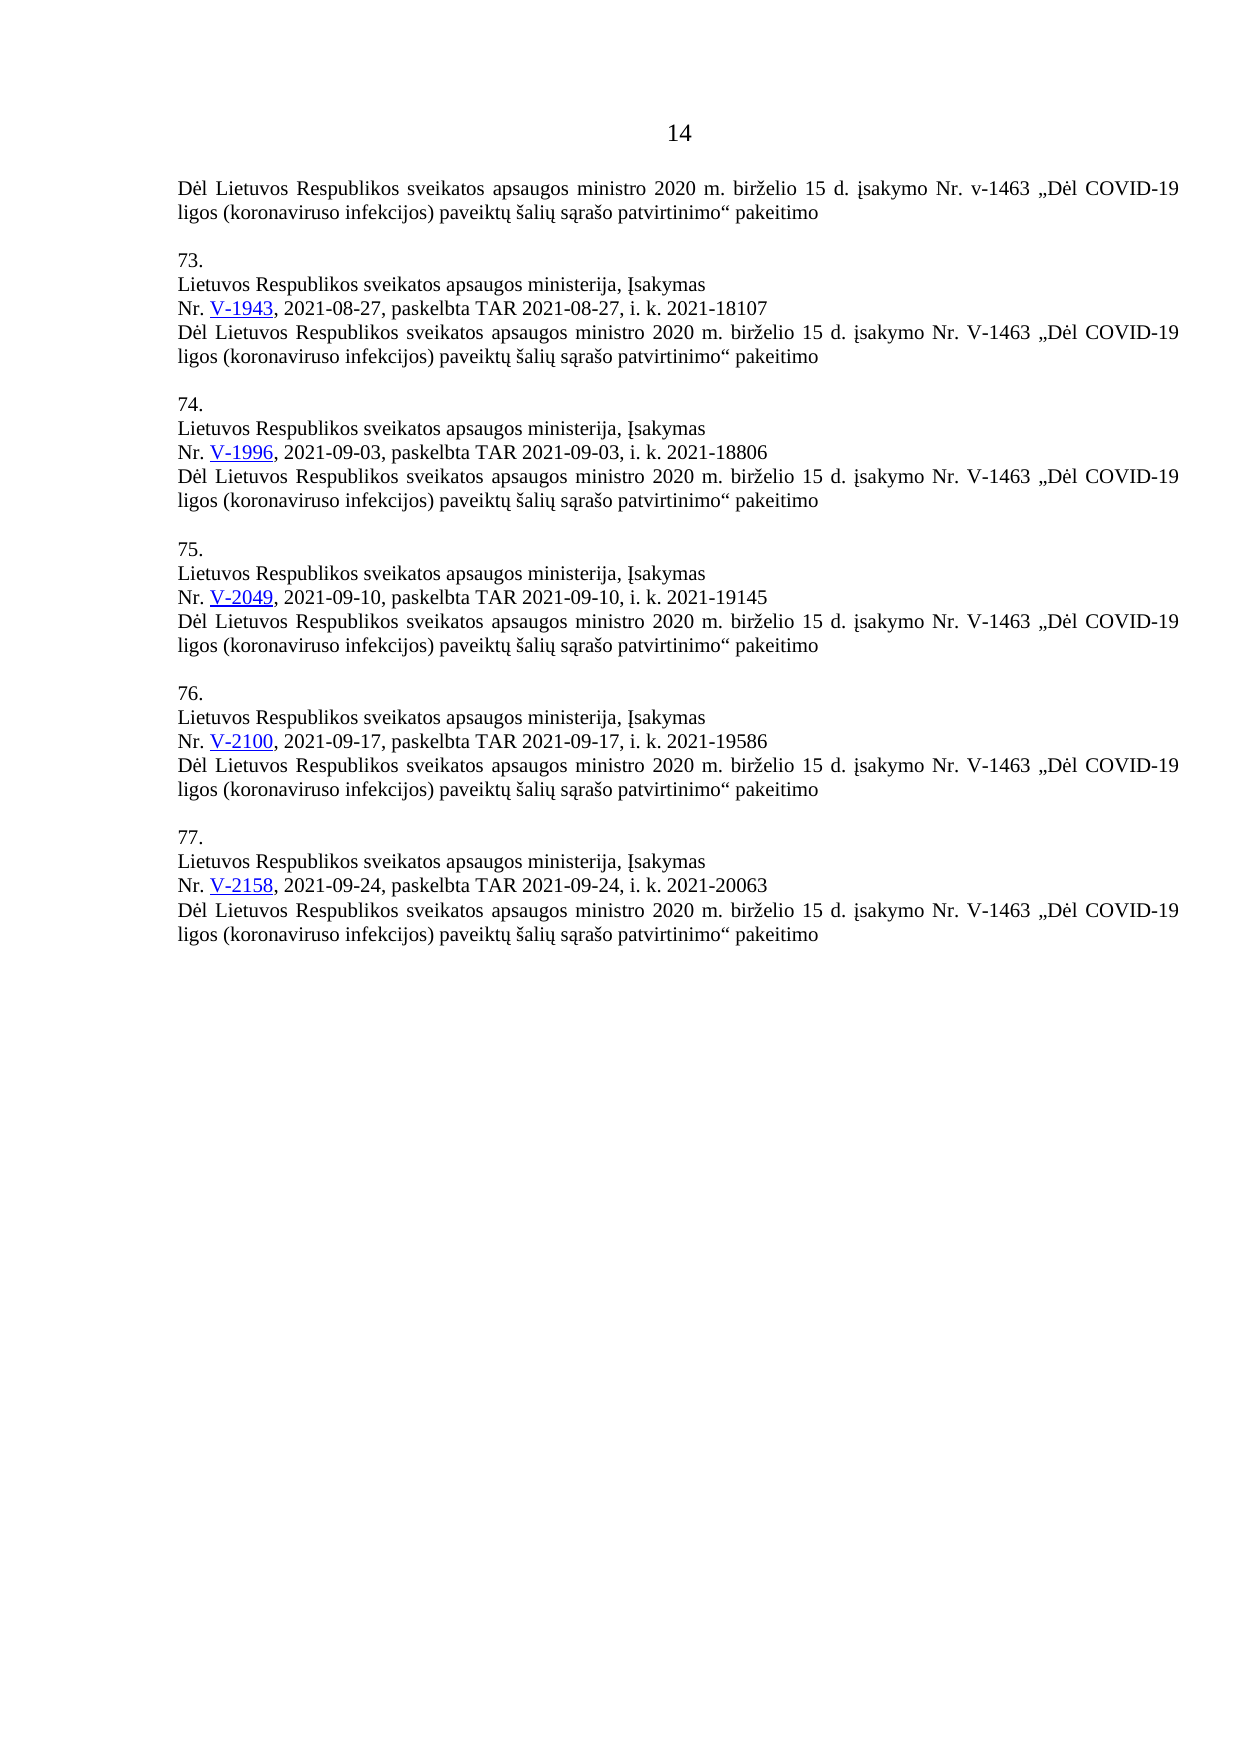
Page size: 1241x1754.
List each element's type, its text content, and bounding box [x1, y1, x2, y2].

text Lietuvos Respublikos sveikatos apsaugos ministerija, Įsakymas [177, 849, 1181, 873]
text 76. [177, 681, 1181, 705]
text 77. [177, 825, 1181, 849]
text Nr. V-1943, 2021-08-27, paskelbta TAR 2021-08-27, i. k. 2021-18107 [177, 296, 1181, 320]
text 74. [177, 392, 1181, 416]
text 75. [177, 537, 1181, 561]
text Lietuvos Respublikos sveikatos apsaugos ministerija, Įsakymas [177, 272, 1181, 296]
text Dėl Lietuvos Respublikos sveikatos apsaugos ministro 2020 m. birželio 15 d. įsakymo Nr. V-1463 „Dėl COVID-19 ligos (koronaviruso infekcijos) paveiktų šalių sąrašo patvirtinimo“ pakeitimo [177, 753, 1181, 801]
text Nr. V-2049, 2021-09-10, paskelbta TAR 2021-09-10, i. k. 2021-19145 [177, 585, 1181, 609]
text Dėl Lietuvos Respublikos sveikatos apsaugos ministro 2020 m. birželio 15 d. įsakymo Nr. V-1463 „Dėl COVID-19 ligos (koronaviruso infekcijos) paveiktų šalių sąrašo patvirtinimo“ pakeitimo [177, 609, 1181, 657]
text Nr. V-2158, 2021-09-24, paskelbta TAR 2021-09-24, i. k. 2021-20063 [177, 873, 1181, 897]
text Lietuvos Respublikos sveikatos apsaugos ministerija, Įsakymas [177, 416, 1181, 440]
text Dėl Lietuvos Respublikos sveikatos apsaugos ministro 2020 m. birželio 15 d. įsakymo Nr. v-1463 „Dėl COVID-19 ligos (koronaviruso infekcijos) paveiktų šalių sąrašo patvirtinimo“ pakeitimo [177, 176, 1181, 224]
text Nr. V-1996, 2021-09-03, paskelbta TAR 2021-09-03, i. k. 2021-18806 [177, 440, 1181, 464]
text Lietuvos Respublikos sveikatos apsaugos ministerija, Įsakymas [177, 561, 1181, 585]
text Dėl Lietuvos Respublikos sveikatos apsaugos ministro 2020 m. birželio 15 d. įsakymo Nr. V-1463 „Dėl COVID-19 ligos (koronaviruso infekcijos) paveiktų šalių sąrašo patvirtinimo“ pakeitimo [177, 897, 1181, 946]
text Dėl Lietuvos Respublikos sveikatos apsaugos ministro 2020 m. birželio 15 d. įsakymo Nr. V-1463 „Dėl COVID-19 ligos (koronaviruso infekcijos) paveiktų šalių sąrašo patvirtinimo“ pakeitimo [177, 320, 1181, 368]
text 73. [177, 248, 1181, 272]
text Nr. V-2100, 2021-09-17, paskelbta TAR 2021-09-17, i. k. 2021-19586 [177, 729, 1181, 753]
text Dėl Lietuvos Respublikos sveikatos apsaugos ministro 2020 m. birželio 15 d. įsakymo Nr. V-1463 „Dėl COVID-19 ligos (koronaviruso infekcijos) paveiktų šalių sąrašo patvirtinimo“ pakeitimo [177, 464, 1181, 512]
text Lietuvos Respublikos sveikatos apsaugos ministerija, Įsakymas [177, 705, 1181, 729]
